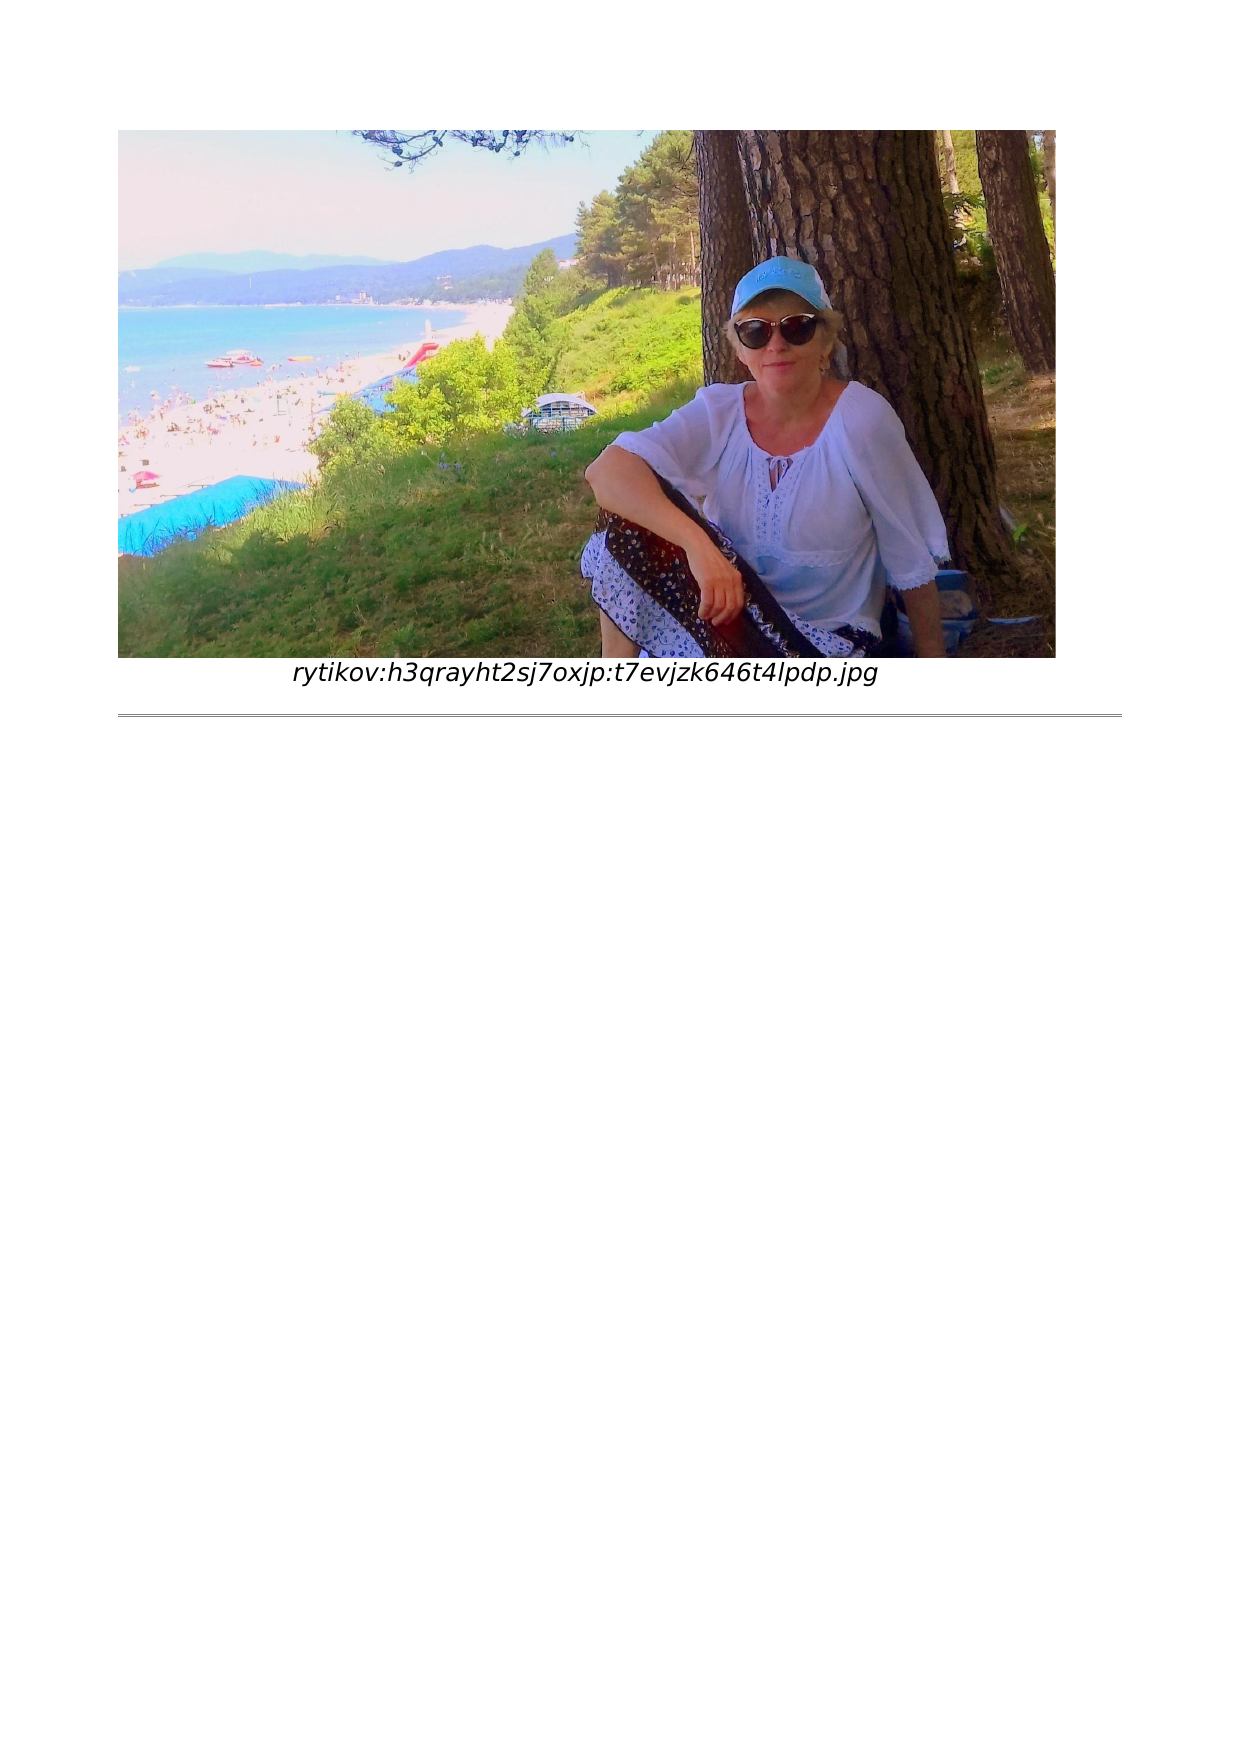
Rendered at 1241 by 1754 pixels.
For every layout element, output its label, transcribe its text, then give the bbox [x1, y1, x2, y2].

picture [118, 130, 1056, 658]
text rytikov:h3qrayht2sj7oxjp:t7evjzk646t4lpdp.jpg [118, 658, 1056, 687]
